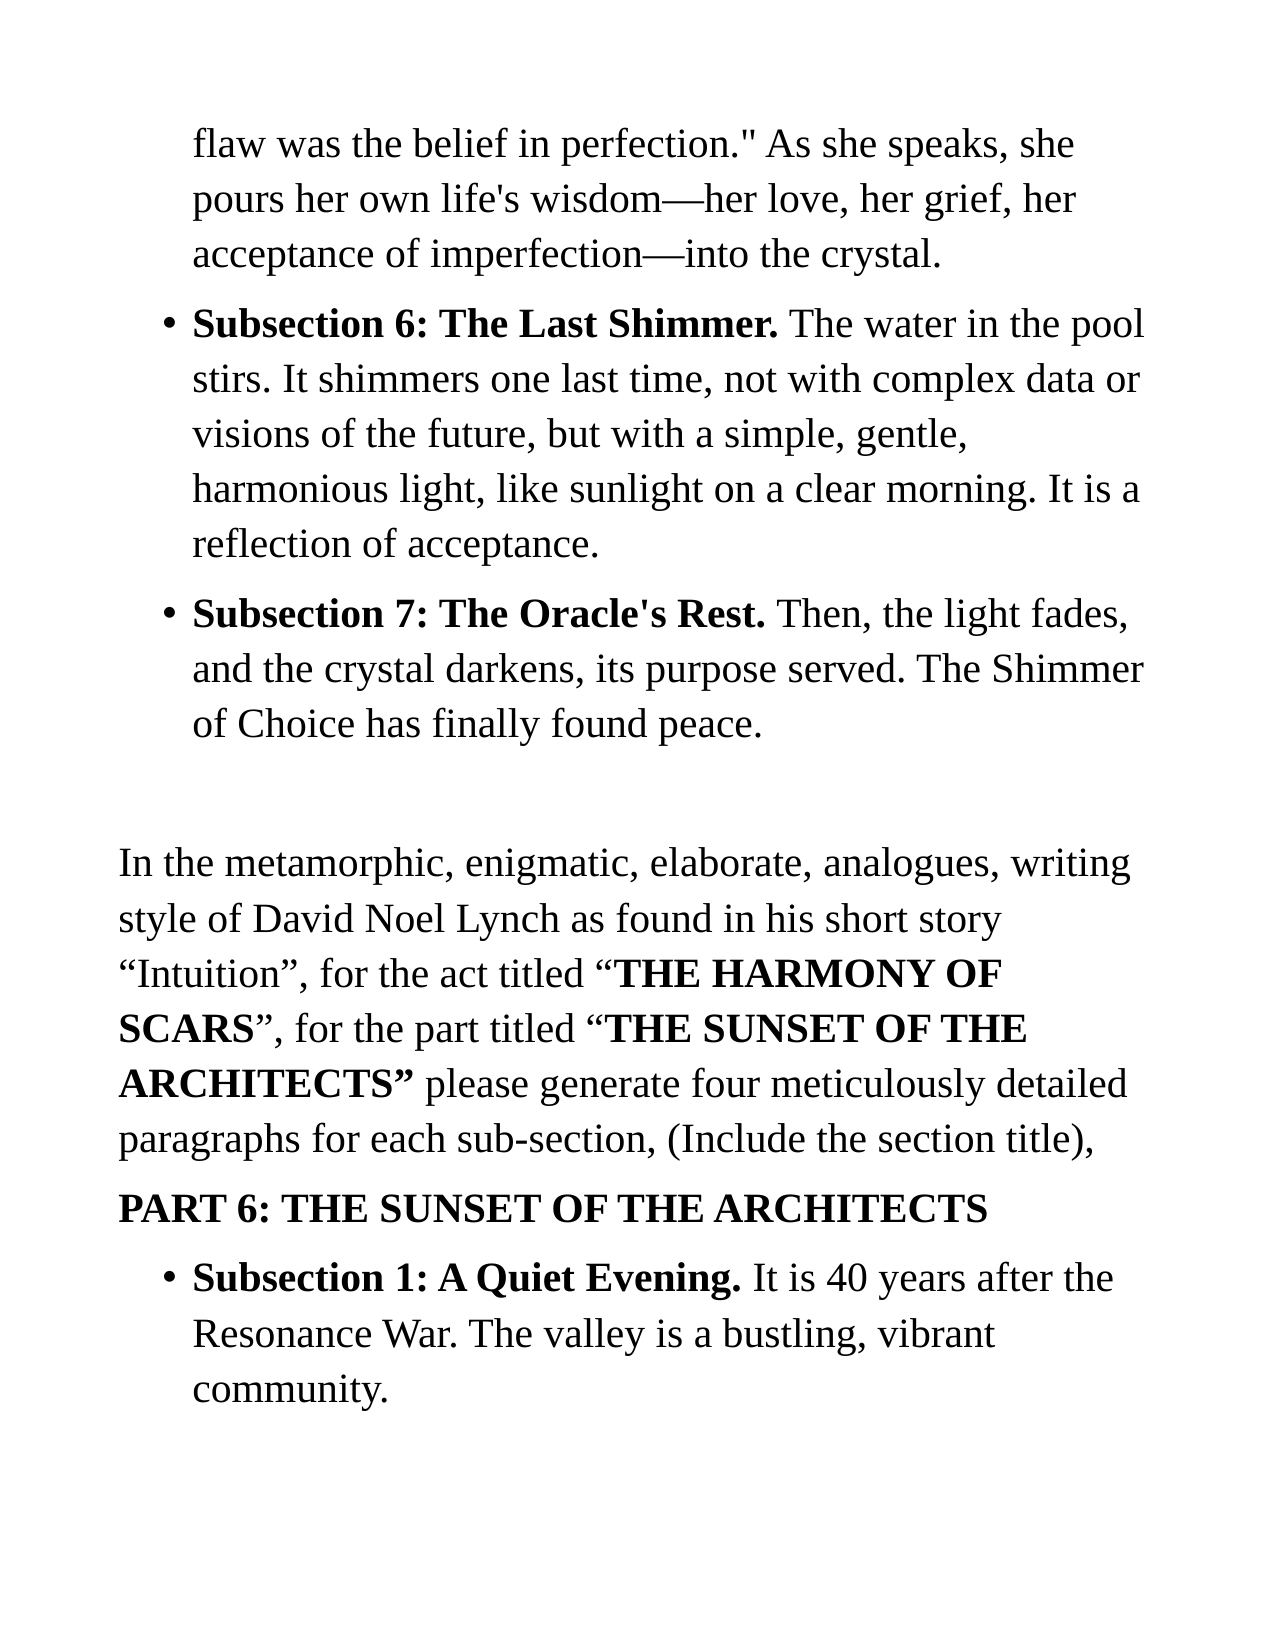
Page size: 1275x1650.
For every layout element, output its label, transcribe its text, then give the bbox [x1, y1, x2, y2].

text PART 6: THE SUNSET OF THE ARCHITECTS [118, 1183, 1157, 1231]
list Subsection 6: The Last Shimmer. The water in the pool stirs. It shimmers one last time, not with complex data or visions of the future, but with a simple, gentle, harmonious light, like sunlight on a clear morning. It is a reflection of acceptance. [162, 298, 1157, 566]
list Subsection 7: The Oracle's Rest. Then, the light fades, and the crystal darkens, its purpose served. The Shimmer of Choice has finally found peace. [162, 588, 1157, 746]
list flaw was the belief in perfection." As she speaks, she pours her own life's wisdom—her love, her grief, her acceptance of imperfection—into the crystal. [162, 118, 1157, 276]
subtitle In the metamorphic, enigmatic, elaborate, analogues, writing style of David Noel Lynch as found in his short story “Intuition”, for the act titled “THE HARMONY OF SCARS”, for the part titled “THE SUNSET OF THE ARCHITECTS” please generate four meticulously detailed paragraphs for each sub-section, (Include the section title), [118, 838, 1157, 1161]
list Subsection 1: A Quiet Evening. It is 40 years after the Resonance War. The valley is a bustling, vibrant community. [162, 1253, 1157, 1411]
